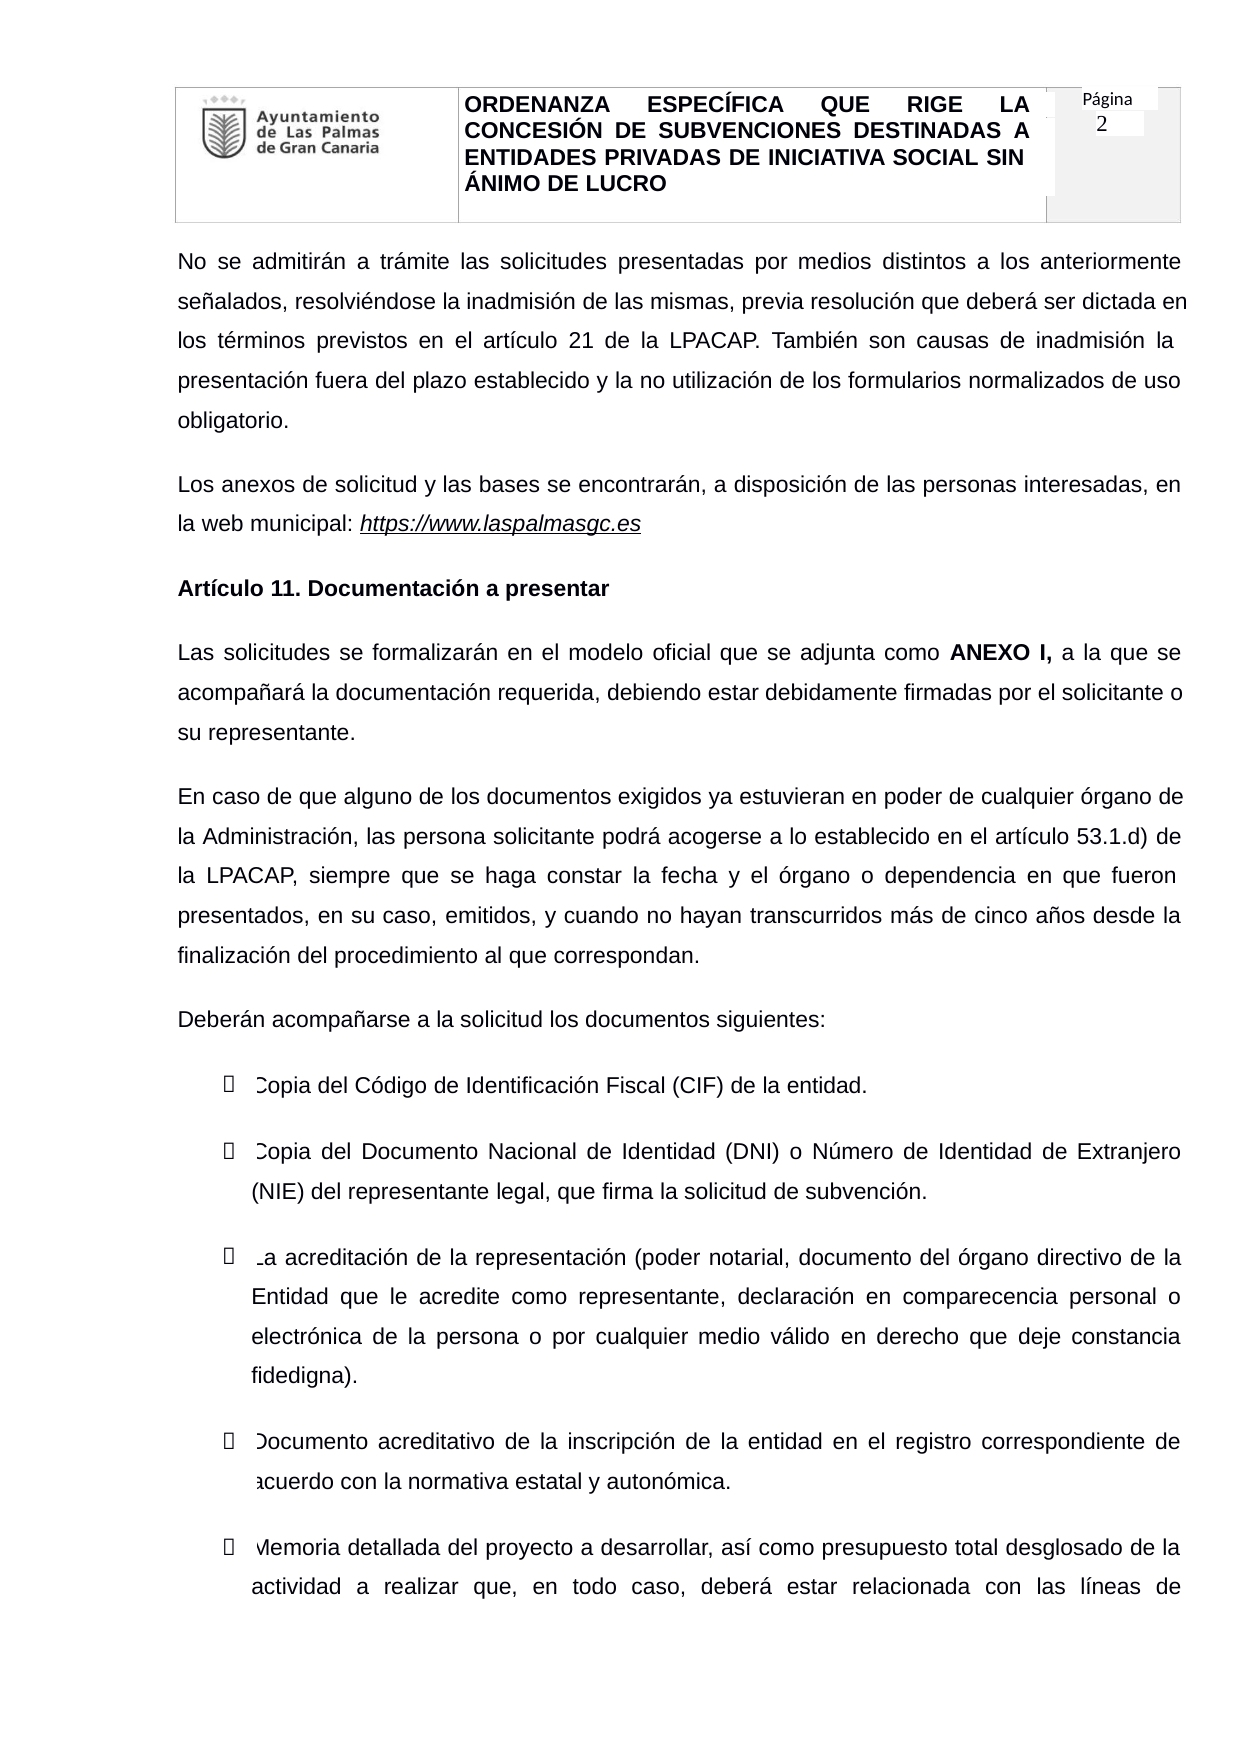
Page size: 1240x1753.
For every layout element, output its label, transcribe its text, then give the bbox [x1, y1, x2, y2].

text  [222, 1427, 257, 1455]
text electrónica de la persona o por cualquier medio válido en derecho que deje constancia [251, 1323, 1207, 1349]
text La acreditación de la representación (poder notarial, documento del órgano directivo de la [257, 1244, 1207, 1270]
text Memoria detallada del proyecto a desarrollar, así como presupuesto total desglosado de la [257, 1535, 1206, 1560]
text Entidad que le acredite como representante, declaración en comparecencia personal o [251, 1284, 1207, 1310]
text la LPACAP, siempre que se haga constar la fecha y el órgano o dependencia en que fueron [177, 863, 1207, 889]
text CONCESIÓN DE SUBVENCIONES DESTINADAS A [464, 118, 1055, 144]
text QUE [820, 92, 895, 117]
text Las solicitudes se formalizarán en el modelo oficial que se adjunta como ANEXO I, a la que se [177, 640, 1207, 666]
text su representante. [177, 720, 1207, 745]
text presentados, en su caso, emitidos, y cuando no hayan transcurridos más de cinco años desde la [177, 903, 1207, 929]
text LA [999, 92, 1055, 117]
text  [222, 1242, 257, 1270]
text la Administración, las persona solicitante podrá acogerse a lo establecido en el artículo 53.1.d) de [177, 824, 1207, 849]
text la web municipal: https://www.laspalmasgc.es [177, 511, 667, 537]
text Copia del Documento Nacional de Identidad (DNI) o Número de Identidad de Extranjero [257, 1139, 1206, 1165]
text Documento acreditativo de la inscripción de la entidad en el registro correspondiente de [257, 1429, 1206, 1455]
text En caso de que alguno de los documentos exigidos ya estuvieran en poder de cualquier órgano de [177, 784, 1207, 810]
text señalados, resolviéndose la inadmisión de las mismas, previa resolución que deberá ser dictada en [177, 289, 1206, 314]
text No se admitirán a trámite las solicitudes presentadas por medios distintos a los anteriormente [177, 249, 1206, 275]
text ESPECÍFICA [647, 92, 810, 117]
text Deberán acompañarse a la solicitud los documentos siguientes: [177, 1007, 850, 1032]
text Artículo 11. Documentación a presentar [177, 576, 635, 601]
text 2 [1096, 111, 1133, 136]
text acompañará la documentación requerida, debiendo estar debidamente firmadas por el solicitante o [177, 680, 1207, 706]
text actividad a realizar que, en todo caso, deberá estar relacionada con las líneas de [251, 1574, 1206, 1600]
text obligatorio. [177, 408, 1206, 433]
text  [222, 1532, 257, 1561]
text ENTIDADES PRIVADAS DE INICIATIVA SOCIAL SIN [464, 144, 1055, 170]
text Página [1082, 87, 1158, 110]
text ÁNIMO DE LUCRO [464, 171, 1055, 196]
text finalización del procedimiento al que correspondan. [177, 942, 1207, 968]
text fidedigna). [251, 1363, 1207, 1389]
text  [222, 1137, 257, 1165]
text 2 [1133, 111, 1144, 136]
text Los anexos de solicitud y las bases se encontrarán, a disposición de las personas interesadas, en [177, 472, 1206, 497]
text  [222, 1070, 257, 1098]
text Copia del Código de Identificación Fiscal (CIF) de la entidad. [257, 1073, 892, 1098]
text RIGE [907, 92, 988, 117]
text ORDENANZA [464, 92, 636, 117]
text acuerdo con la normativa estatal y autonómica. [257, 1469, 1206, 1494]
text los términos previstos en el artículo 21 de la LPACAP. También son causas de inadmisión la [177, 328, 1206, 354]
text (NIE) del representante legal, que firma la solicitud de subvención. [251, 1178, 1206, 1204]
text presentación fuera del plazo establecido y la no utilización de los formularios normalizados de uso [177, 368, 1206, 394]
